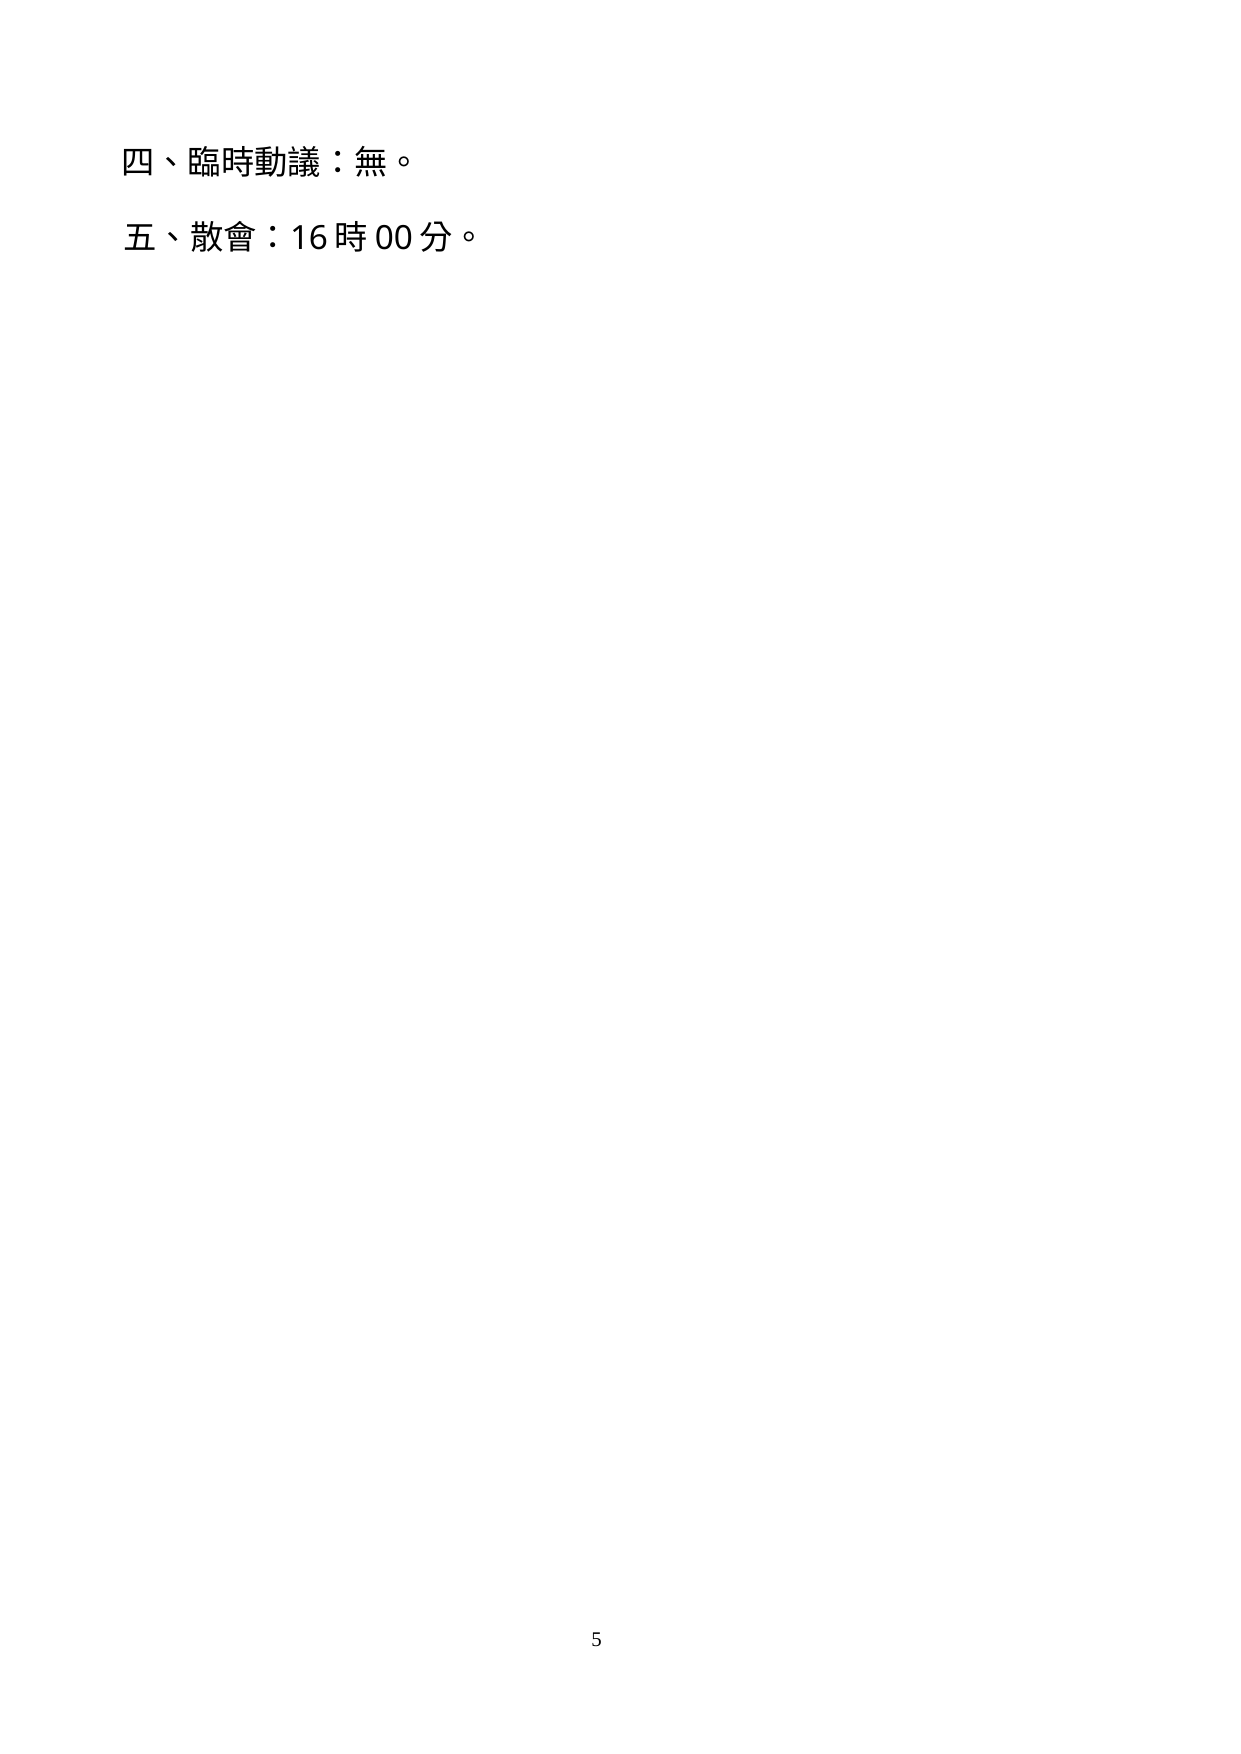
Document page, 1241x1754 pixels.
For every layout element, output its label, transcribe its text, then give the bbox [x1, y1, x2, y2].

text 五、散會：16時00分。 [71, 198, 1122, 273]
text 四、臨時動議：無。 [121, 123, 1122, 198]
